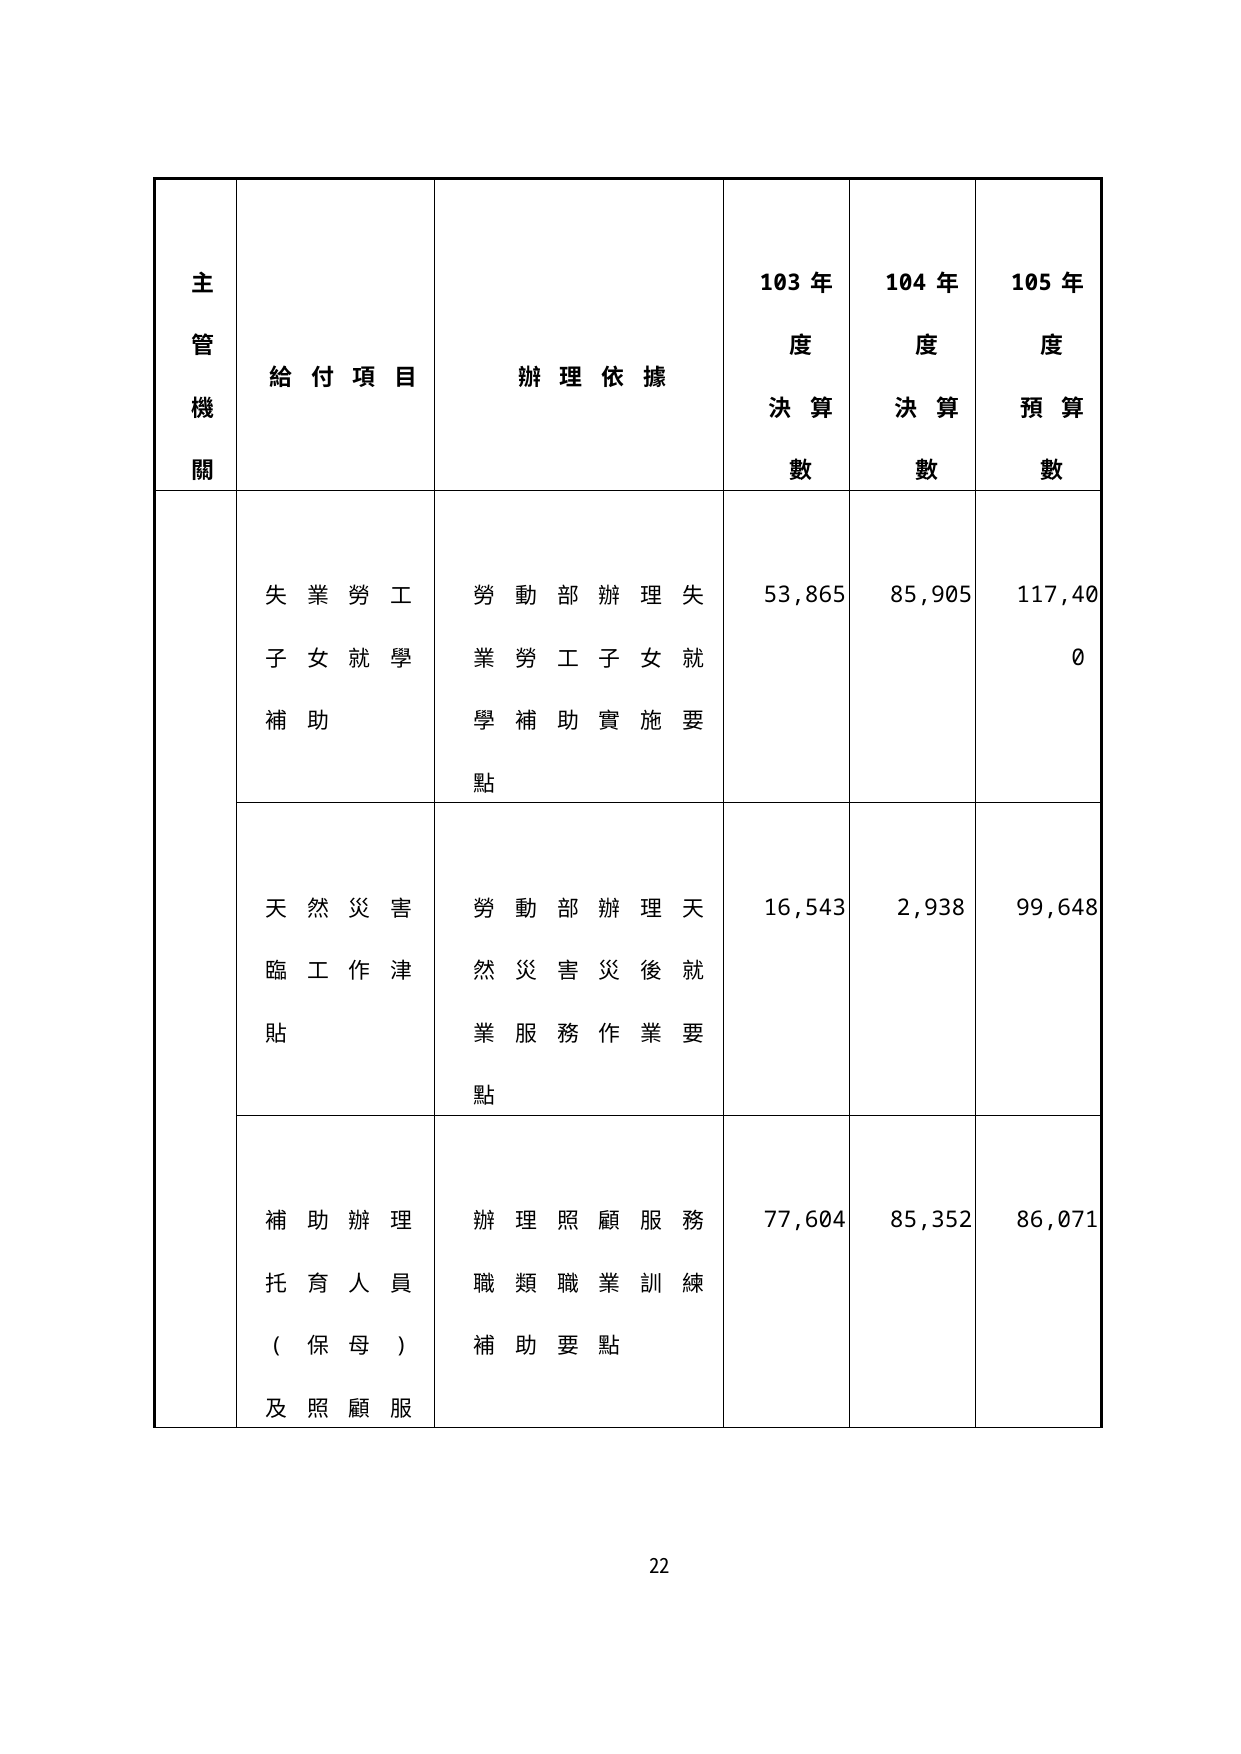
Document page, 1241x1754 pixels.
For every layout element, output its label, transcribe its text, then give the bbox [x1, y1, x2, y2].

table_cell 16,543 [724, 803, 849, 1115]
table_header 給付項目 [237, 180, 434, 490]
table_cell 補助辦理托育人員(保母)及照顧服 [237, 1116, 434, 1427]
table_cell 85,352 [850, 1116, 975, 1427]
table_header 105年度 預算數 [976, 180, 1100, 490]
table_header 103年度 決算數 [724, 180, 849, 490]
table_cell 辦理照顧服務職類職業訓練補助要點 [435, 1116, 723, 1427]
table_cell 85,905 [850, 491, 975, 802]
table_cell 53,865 [724, 491, 849, 802]
table_header 主管 機關 [156, 180, 236, 490]
table_cell 99,648 [976, 803, 1100, 1115]
table_cell 117,400 [976, 491, 1100, 802]
table_header 104年度 決算數 [850, 180, 975, 490]
table_cell 86,071 [976, 1116, 1100, 1427]
table_cell 失業勞工子女就學補助 [237, 491, 434, 802]
table_header 辦理依據 [435, 180, 723, 490]
table_cell 77,604 [724, 1116, 849, 1427]
table_cell 2,938 [850, 803, 975, 1115]
table_cell [156, 491, 236, 1427]
table_cell 勞動部辦理天然災害災後就業服務作業要點 [435, 803, 723, 1115]
table_cell 勞動部辦理失業勞工子女就學補助實施要點 [435, 491, 723, 802]
table_cell 天然災害臨工作津貼 [237, 803, 434, 1115]
